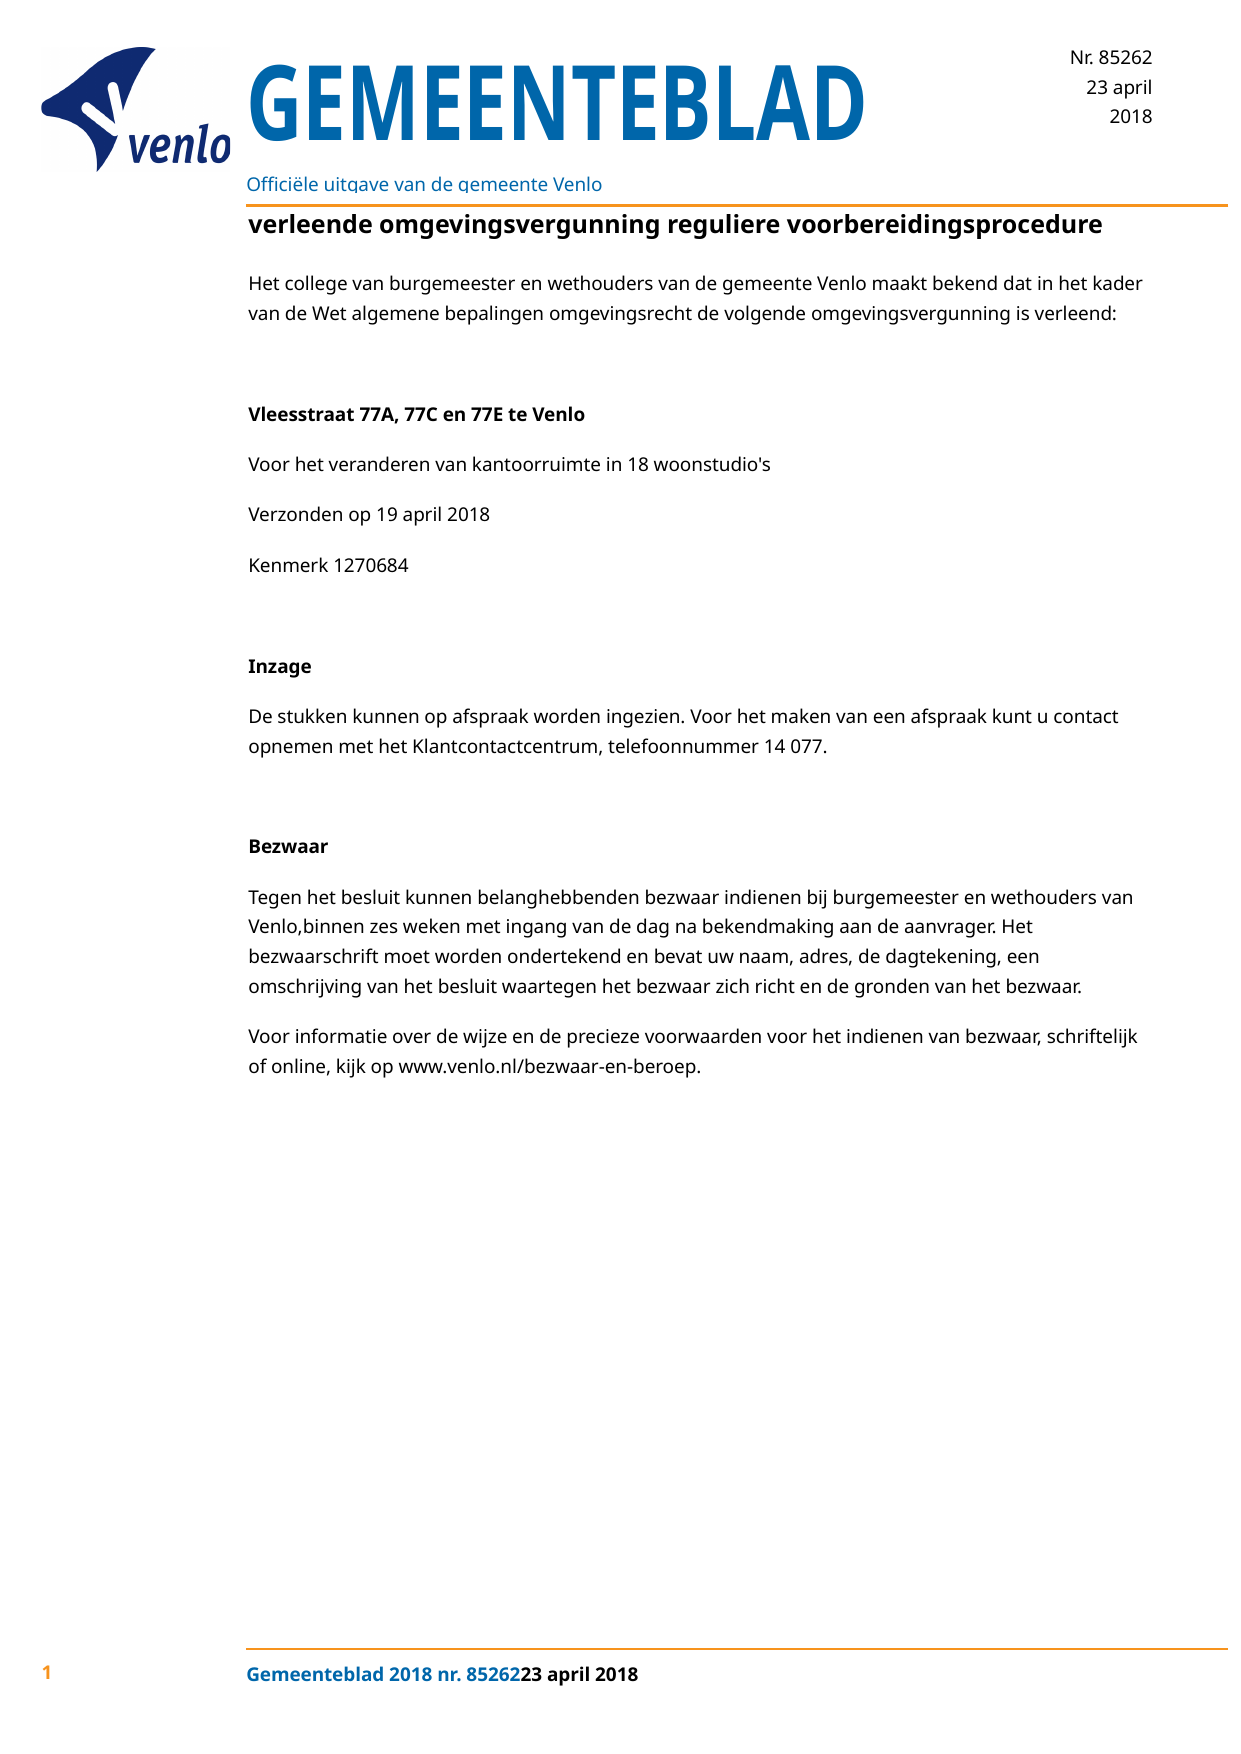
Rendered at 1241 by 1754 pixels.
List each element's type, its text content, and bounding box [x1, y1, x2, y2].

text verleende omgevingsvergunning reguliere voorbereidingsprocedure [248, 207, 1152, 241]
text Vleesstraat 77A, 77C en 77E te Venlo [248, 401, 1152, 426]
text Verzonden op 19 april 2018 [248, 502, 1152, 527]
text Inzage [248, 653, 1152, 678]
text Het college van burgemeester en wethouders van de gemeente Venlo maakt bekend dat in het kader van de Wet algemene bepalingen omgevingsrecht de volgende omgevingsvergunning is verleend: [248, 270, 1152, 326]
text Tegen het besluit kunnen belanghebbenden bezwaar indienen bij burgemeester en wethouders van Venlo,binnen zes weken met ingang van de dag na bekendmaking aan de aanvrager. Het bezwaarschrift moet worden ondertekend en bevat uw naam, adres, de dagtekening, een omschrijving van het besluit waartegen het bezwaar zich richt en de gronden van het bezwaar. [248, 884, 1152, 998]
text Voor het veranderen van kantoorruimte in 18 woonstudio's [248, 451, 1152, 477]
picture [41, 47, 231, 172]
text Voor informatie over de wijze en de precieze voorwaarden voor het indienen van bezwaar, schriftelijk of online, kijk op www.venlo.nl/bezwaar-en-beroep. [248, 1023, 1152, 1078]
text De stukken kunnen op afspraak worden ingezien. Voor het maken van een afspraak kunt u contact opnemen met het Klantcontactcentrum, telefoonnummer 14 077. [248, 703, 1152, 758]
text Kenmerk 1270684 [248, 552, 1152, 578]
text Bezwaar [248, 834, 1152, 859]
